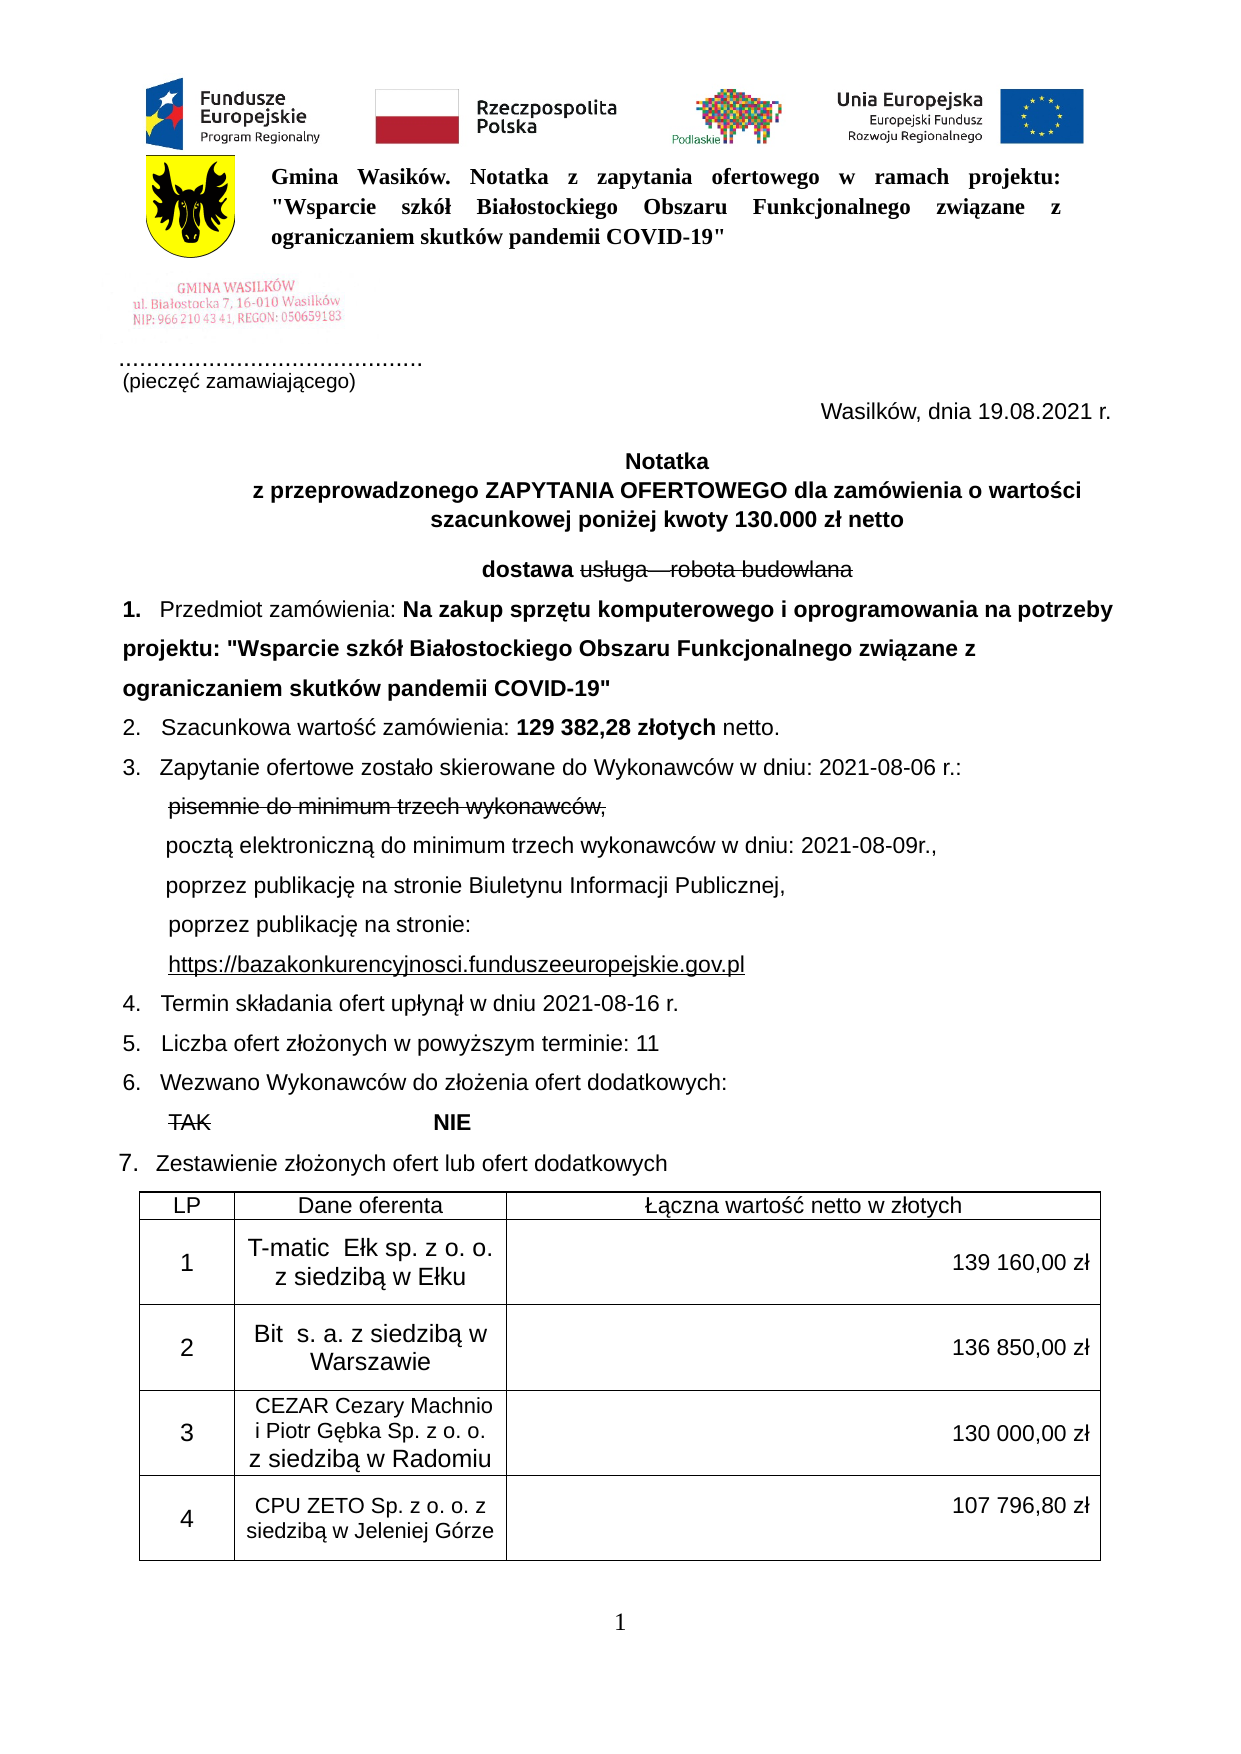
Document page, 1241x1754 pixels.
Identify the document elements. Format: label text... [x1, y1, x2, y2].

picture [97, 271, 385, 344]
table_cell Bit s. a. z siedzibą w Warszawie [235, 1305, 506, 1389]
table_cell 130 000,00 zł [507, 1391, 1100, 1475]
text https://bazakonkurencyjnosci.funduszeeuropejskie.gov.pl [168, 951, 1122, 977]
list Przedmiot zamówienia: Na zakup sprzętu komputerowego i oprogramowania na potrzeby projektu: "Wsparcie szkół Białostockiego Obszaru Funkcjonalnego związane z ograniczaniem skutków pandemii COVID-19" [122, 596, 1122, 701]
table_cell 3 [140, 1391, 234, 1475]
text pocztą elektroniczną do minimum trzech wykonawców w dniu: 2021-08-09r., poprzez publikację na stronie Biuletynu Informacji Publicznej, [165, 832, 998, 898]
list Wezwano Wykonawców do złożenia ofert dodatkowych: [122, 1069, 1122, 1096]
table_cell 107 796,80 zł [507, 1476, 1100, 1560]
text dostawa usługa—robota budowlana [212, 556, 1122, 582]
text z przeprowadzonego ZAPYTANIA OFERTOWEGO dla zamówienia o wartości szacunkowej poniżej kwoty 130.000 zł netto [212, 475, 1122, 533]
list Liczba ofert złożonych w powyższym terminie: 11 [122, 1030, 1122, 1056]
text ............................................ [118, 343, 502, 372]
text Wasilków, dnia 19.08.2021 r. [810, 401, 1122, 424]
table_cell 136 850,00 zł [507, 1305, 1100, 1389]
text pisemnie do minimum trzech wykonawców, [168, 793, 1122, 819]
list Zapytanie ofertowe zostało skierowane do Wykonawców w dniu: 2021-08-06 r.: [122, 753, 1122, 780]
list Termin składania ofert upłynął w dniu 2021-08-16 r. [122, 990, 1122, 1017]
list Szacunkowa wartość zamówienia: 129 382,28 złotych netto. [122, 714, 1122, 740]
table_cell 139 160,00 zł [507, 1220, 1100, 1304]
text poprzez publikację na stronie: [168, 911, 909, 938]
table_header Łączna wartość netto w złotych [507, 1193, 1100, 1219]
table_cell 4 [140, 1476, 234, 1560]
text Notatka [212, 446, 1122, 475]
list Zestawienie złożonych ofert lub ofert dodatkowych [118, 1148, 1122, 1177]
picture [142, 73, 1087, 258]
table_header Dane oferenta [235, 1193, 506, 1219]
table_cell 2 [140, 1305, 234, 1389]
table_cell 1 [140, 1220, 234, 1304]
table_cell CPU ZETO Sp. z o. o. z siedzibą w Jeleniej Górze [235, 1476, 506, 1560]
text TAK NIE [168, 1109, 1122, 1135]
text (pieczęć zamawiającego) [122, 372, 1122, 393]
table_cell CEZAR Cezary Machnio i Piotr Gębka Sp. z o. o. z siedzibą w Radomiu [235, 1391, 506, 1475]
table_cell T-matic Ełk sp. z o. o. z siedzibą w Ełku [235, 1220, 506, 1304]
table_header LP [140, 1193, 234, 1219]
